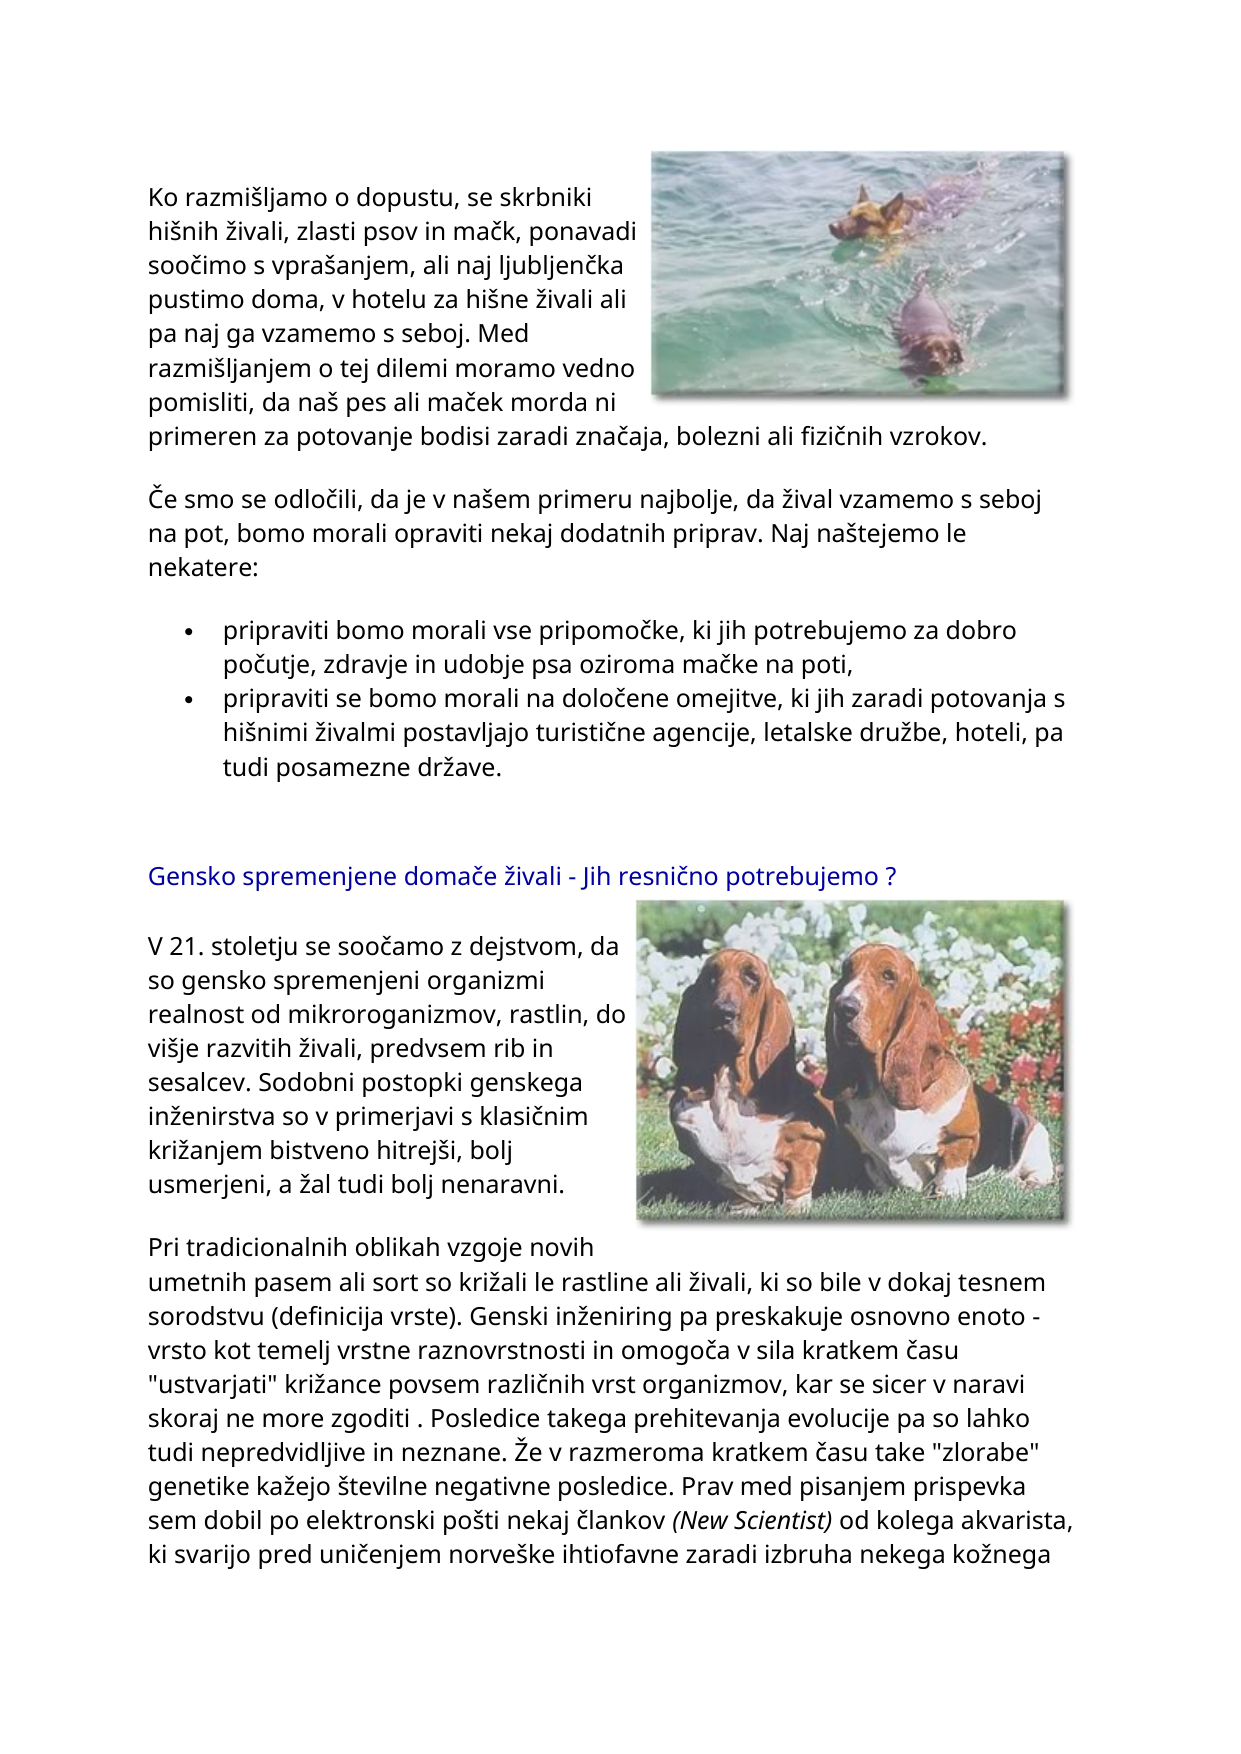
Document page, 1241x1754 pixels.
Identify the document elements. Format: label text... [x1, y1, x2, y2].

picture [650, 150, 1075, 406]
table_cell V 21. stoletju se soočamo z dejstvom, da so gensko spremenjeni organizmi realnost od mikroroganizmov, rastlin, do višje razvitih živali, predvsem rib in sesalcev. Sodobni postopki genskega inženirstva so v primerjavi s klasičnim križanjem bistveno hitrejši, bolj usmerjeni, a žal tudi bolj nenaravni. Pri tradicionalnih oblikah vzgoje novih umetnih pasem ali sort so križali le rastline ali živali, ki so bile v dokaj tesnem sorodstvu (definicija vrste). Genski inženiring pa preskakuje osnovno enoto - vrsto kot temelj vrstne raznovrstnosti in omogoča v sila kratkem času "ustvarjati" križance povsem različnih vrst organizmov, kar se sicer v naravi skoraj ne more zgoditi . Posledice takega prehitevanja evolucije pa so lahko tudi nepredvidljive in neznane. Že v razmeroma kratkem času take "zlorabe" genetike kažejo številne negativne posledice. Prav med pisanjem prispevka sem dobil po elektronski pošti nekaj člankov (New Scientist) od kolega akvarista, ki svarijo pred uničenjem norveške ihtiofavne zaradi izbruha nekega kožnega [145, 896, 1077, 1574]
table_cell [145, 816, 1077, 856]
picture [635, 899, 1075, 1231]
table_cell Ko razmišljamo o dopustu, se skrbniki hišnih živali, zlasti psov in mačk, ponavadi soočimo s vprašanjem, ali naj ljubljenčka pustimo doma, v hotelu za hišne živali ali pa naj ga vzamemo s seboj. Med razmišljanjem o tej dilemi moramo vedno pomisliti, da naš pes ali maček morda ni primeren za potovanje bodisi zaradi značaja, bolezni ali fizičnih vzrokov. Če smo se odločili, da je v našem primeru najbolje, da žival vzamemo s seboj na pot, bomo morali opraviti nekaj dodatnih priprav. Naj naštejemo le nekatere: pripraviti bomo morali vse pripomočke, ki jih potrebujemo za dobro počutje, zdravje in udobje psa oziroma mačke na poti, pripraviti se bomo morali na določene omejitve, ki jih zaradi potovanja s hišnimi živalmi postavljajo turistične agencije, letalske družbe, hoteli, pa tudi posamezne države. [145, 148, 1077, 816]
table_cell Gensko spremenjene domače živali - Jih resnično potrebujemo ? [145, 856, 1077, 896]
